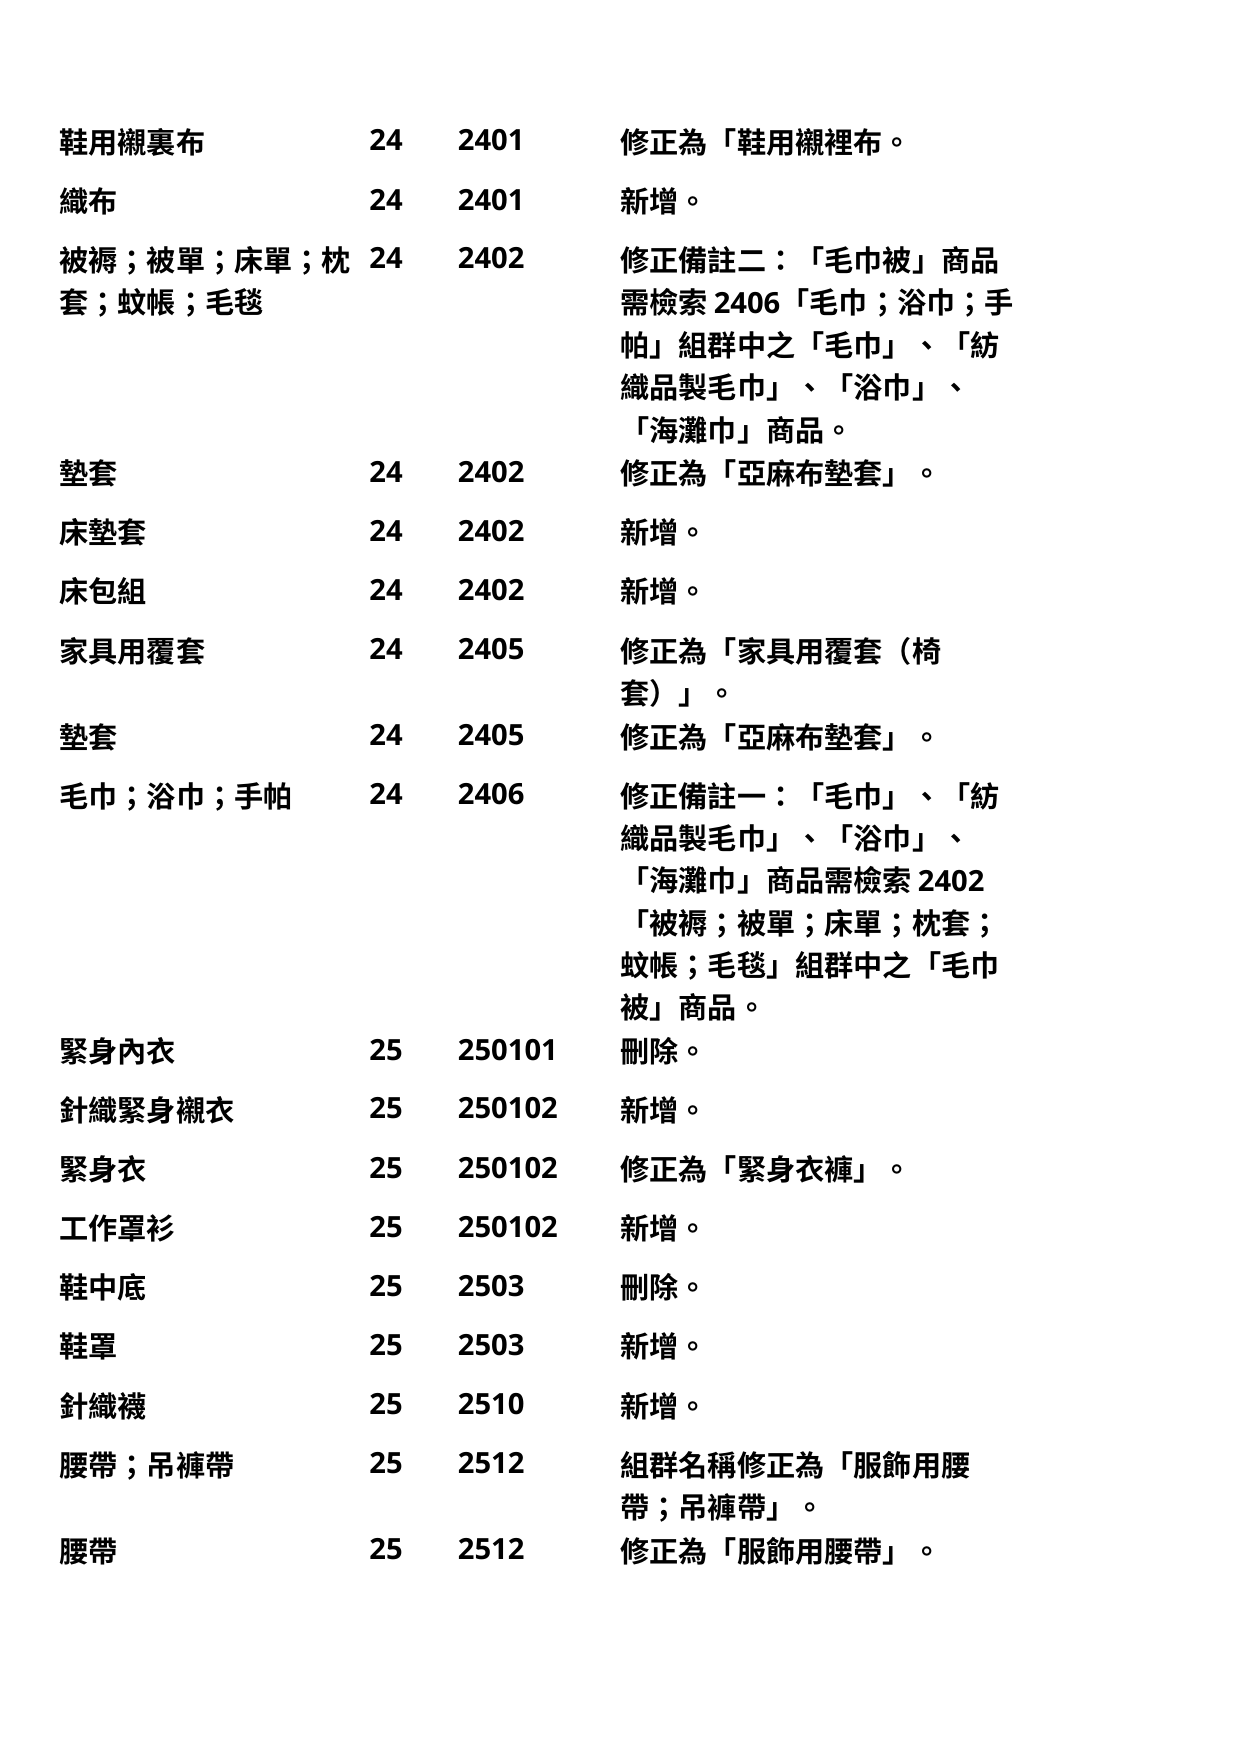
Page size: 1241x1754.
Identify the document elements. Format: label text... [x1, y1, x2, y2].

table_cell 24 [367, 569, 454, 627]
table_cell 25 [367, 1442, 454, 1527]
table_cell 針織緊身襯衣 [57, 1088, 365, 1145]
table_cell 24 [367, 120, 454, 177]
table_cell 修正為「亞麻布墊套」。 [618, 451, 1030, 508]
table_cell 25 [367, 1265, 454, 1322]
table_cell 新增。 [618, 1206, 1030, 1263]
table_cell 24 [367, 773, 454, 1027]
table_cell 新增。 [618, 179, 1030, 236]
table_cell 修正備註一：「毛巾」、「紡織品製毛巾」、「浴巾」、「海灘巾」商品需檢索2402「被褥；被單；床單；枕套；蚊帳；毛毯」組群中之「毛巾被」商品。 [618, 773, 1030, 1027]
table_cell 修正為「家具用覆套（椅套）」。 [618, 628, 1030, 713]
table_cell 25 [367, 1206, 454, 1263]
table_cell 2503 [456, 1324, 617, 1382]
table_cell 腰帶 [57, 1528, 365, 1586]
table_cell 25 [367, 1147, 454, 1204]
table_cell 250102 [456, 1088, 617, 1145]
table_cell 修正為「亞麻布墊套」。 [618, 714, 1030, 772]
table_cell 24 [367, 451, 454, 508]
table_cell 250101 [456, 1029, 617, 1086]
table_cell 2402 [456, 451, 617, 508]
table_cell 床墊套 [57, 510, 365, 567]
table_cell 新增。 [618, 1088, 1030, 1145]
table_cell 新增。 [618, 569, 1030, 627]
table_cell 新增。 [618, 510, 1030, 567]
table_cell 25 [367, 1324, 454, 1382]
table_cell 家具用覆套 [57, 628, 365, 713]
table_cell 新增。 [618, 1324, 1030, 1382]
table_cell 2401 [456, 179, 617, 236]
table_cell 墊套 [57, 714, 365, 772]
table_cell 24 [367, 714, 454, 772]
table_cell 修正為「緊身衣褲」。 [618, 1147, 1030, 1204]
table_cell 床包組 [57, 569, 365, 627]
table_cell 刪除。 [618, 1265, 1030, 1322]
table_cell 2405 [456, 714, 617, 772]
table_cell 2401 [456, 120, 617, 177]
table_cell 24 [367, 238, 454, 449]
table_cell 25 [367, 1383, 454, 1441]
table_cell 刪除。 [618, 1029, 1030, 1086]
table_cell 修正為「服飾用腰帶」。 [618, 1528, 1030, 1586]
table_cell 24 [367, 510, 454, 567]
table_cell 24 [367, 628, 454, 713]
table_cell 2406 [456, 773, 617, 1027]
table_cell 毛巾；浴巾；手帕 [57, 773, 365, 1027]
table_cell 腰帶；吊褲帶 [57, 1442, 365, 1527]
table_cell 2402 [456, 510, 617, 567]
table_cell 2510 [456, 1383, 617, 1441]
table_cell 2512 [456, 1442, 617, 1527]
table_cell 組群名稱修正為「服飾用腰帶；吊褲帶」。 [618, 1442, 1030, 1527]
table_cell 織布 [57, 179, 365, 236]
table_cell 2402 [456, 238, 617, 449]
table_cell 修正備註二：「毛巾被」商品需檢索2406「毛巾；浴巾；手帕」組群中之「毛巾」、「紡織品製毛巾」、「浴巾」、「海灘巾」商品。 [618, 238, 1030, 449]
table_cell 被褥；被單；床單；枕套；蚊帳；毛毯 [57, 238, 365, 449]
table_cell 2512 [456, 1528, 617, 1586]
table_cell 鞋罩 [57, 1324, 365, 1382]
table_cell 250102 [456, 1206, 617, 1263]
table_cell 250102 [456, 1147, 617, 1204]
table_cell 工作罩衫 [57, 1206, 365, 1263]
table_cell 鞋用襯裏布 [57, 120, 365, 177]
table_cell 修正為「鞋用襯裡布。 [618, 120, 1030, 177]
table_cell 新增。 [618, 1383, 1030, 1441]
table_cell 針織襪 [57, 1383, 365, 1441]
table_cell 25 [367, 1528, 454, 1586]
table_cell 墊套 [57, 451, 365, 508]
table_cell 24 [367, 179, 454, 236]
table_cell 2503 [456, 1265, 617, 1322]
table_cell 緊身衣 [57, 1147, 365, 1204]
table_cell 2405 [456, 628, 617, 713]
table_cell 緊身內衣 [57, 1029, 365, 1086]
table_cell 25 [367, 1088, 454, 1145]
table_cell 25 [367, 1029, 454, 1086]
table_cell 2402 [456, 569, 617, 627]
table_cell 鞋中底 [57, 1265, 365, 1322]
